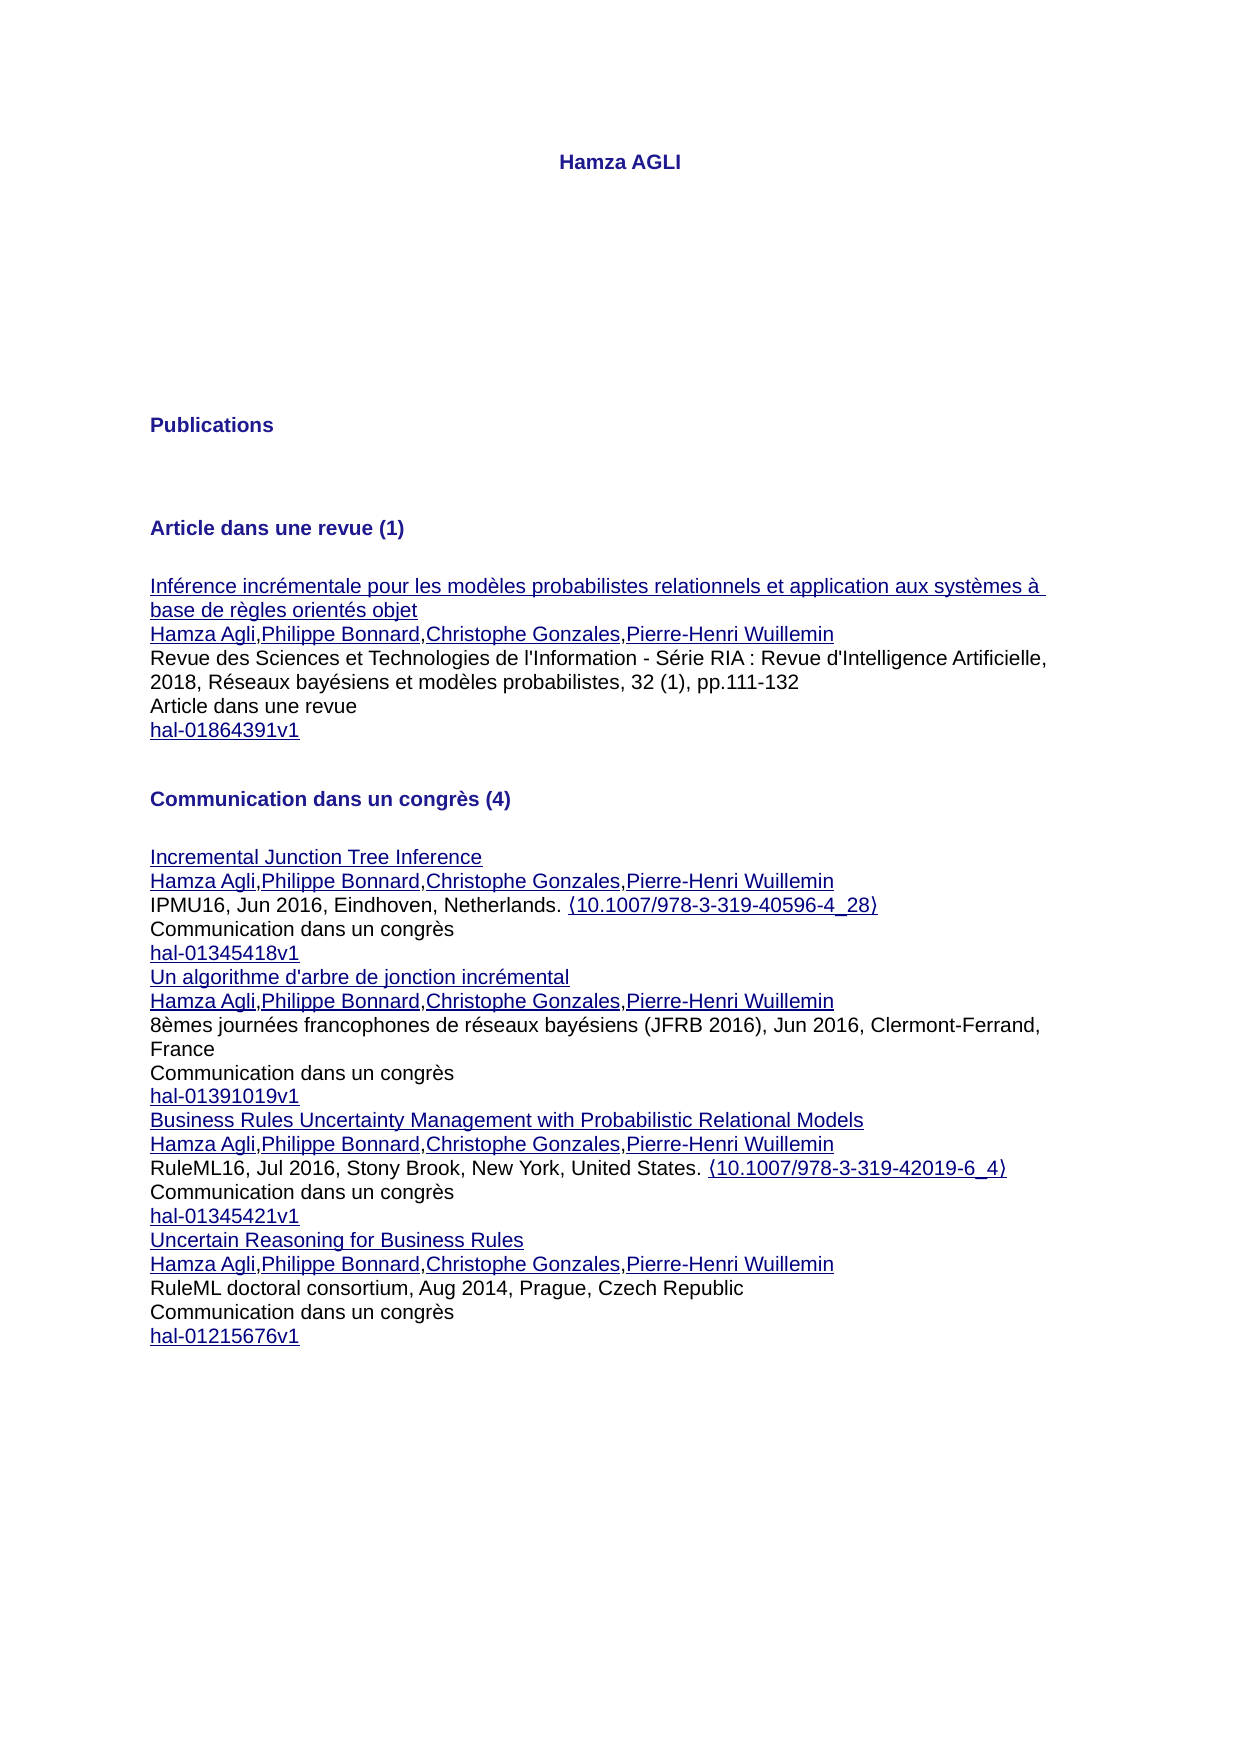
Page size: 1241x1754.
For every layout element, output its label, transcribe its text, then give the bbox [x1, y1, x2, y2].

table_header Inférence incrémentale pour les modèles probabilistes relationnels et application aux systèmes à base de règles orientés objet Hamza Agli,Philippe Bonnard,Christophe Gonzales,Pierre-Henri Wuillemin Revue des Sciences et Technologies de l'Information - Série RIA : Revue d'Intelligence Artificielle, 2018, Réseaux bayésiens et modèles probabilistes, 32 (1), pp.111-132 Article dans une revue hal-01864391v1 [150, 574, 1090, 742]
table_header Incremental Junction Tree Inference Hamza Agli,Philippe Bonnard,Christophe Gonzales,Pierre-Henri Wuillemin IPMU16, Jun 2016, Eindhoven, Netherlands. ⟨10.1007/978-3-319-40596-4_28⟩ Communication dans un congrès hal-01345418v1 [150, 845, 1090, 964]
subtitle Article dans une revue (1) [150, 516, 1090, 539]
table_cell Business Rules Uncertainty Management with Probabilistic Relational Models Hamza Agli,Philippe Bonnard,Christophe Gonzales,Pierre-Henri Wuillemin RuleML16, Jul 2016, Stony Brook, New York, United States. ⟨10.1007/978-3-319-42019-6_4⟩ Communication dans un congrès hal-01345421v1 [150, 1108, 1090, 1228]
subtitle Communication dans un congrès (4) [150, 786, 1090, 810]
subtitle Hamza AGLI [150, 150, 1090, 174]
table_cell Un algorithme d'arbre de jonction incrémental Hamza Agli,Philippe Bonnard,Christophe Gonzales,Pierre-Henri Wuillemin 8èmes journées francophones de réseaux bayésiens (JFRB 2016), Jun 2016, Clermont-Ferrand, France Communication dans un congrès hal-01391019v1 [150, 965, 1090, 1108]
subtitle Publications [150, 412, 1090, 436]
table_cell Uncertain Reasoning for Business Rules Hamza Agli,Philippe Bonnard,Christophe Gonzales,Pierre-Henri Wuillemin RuleML doctoral consortium, Aug 2014, Prague, Czech Republic Communication dans un congrès hal-01215676v1 [150, 1228, 1090, 1348]
